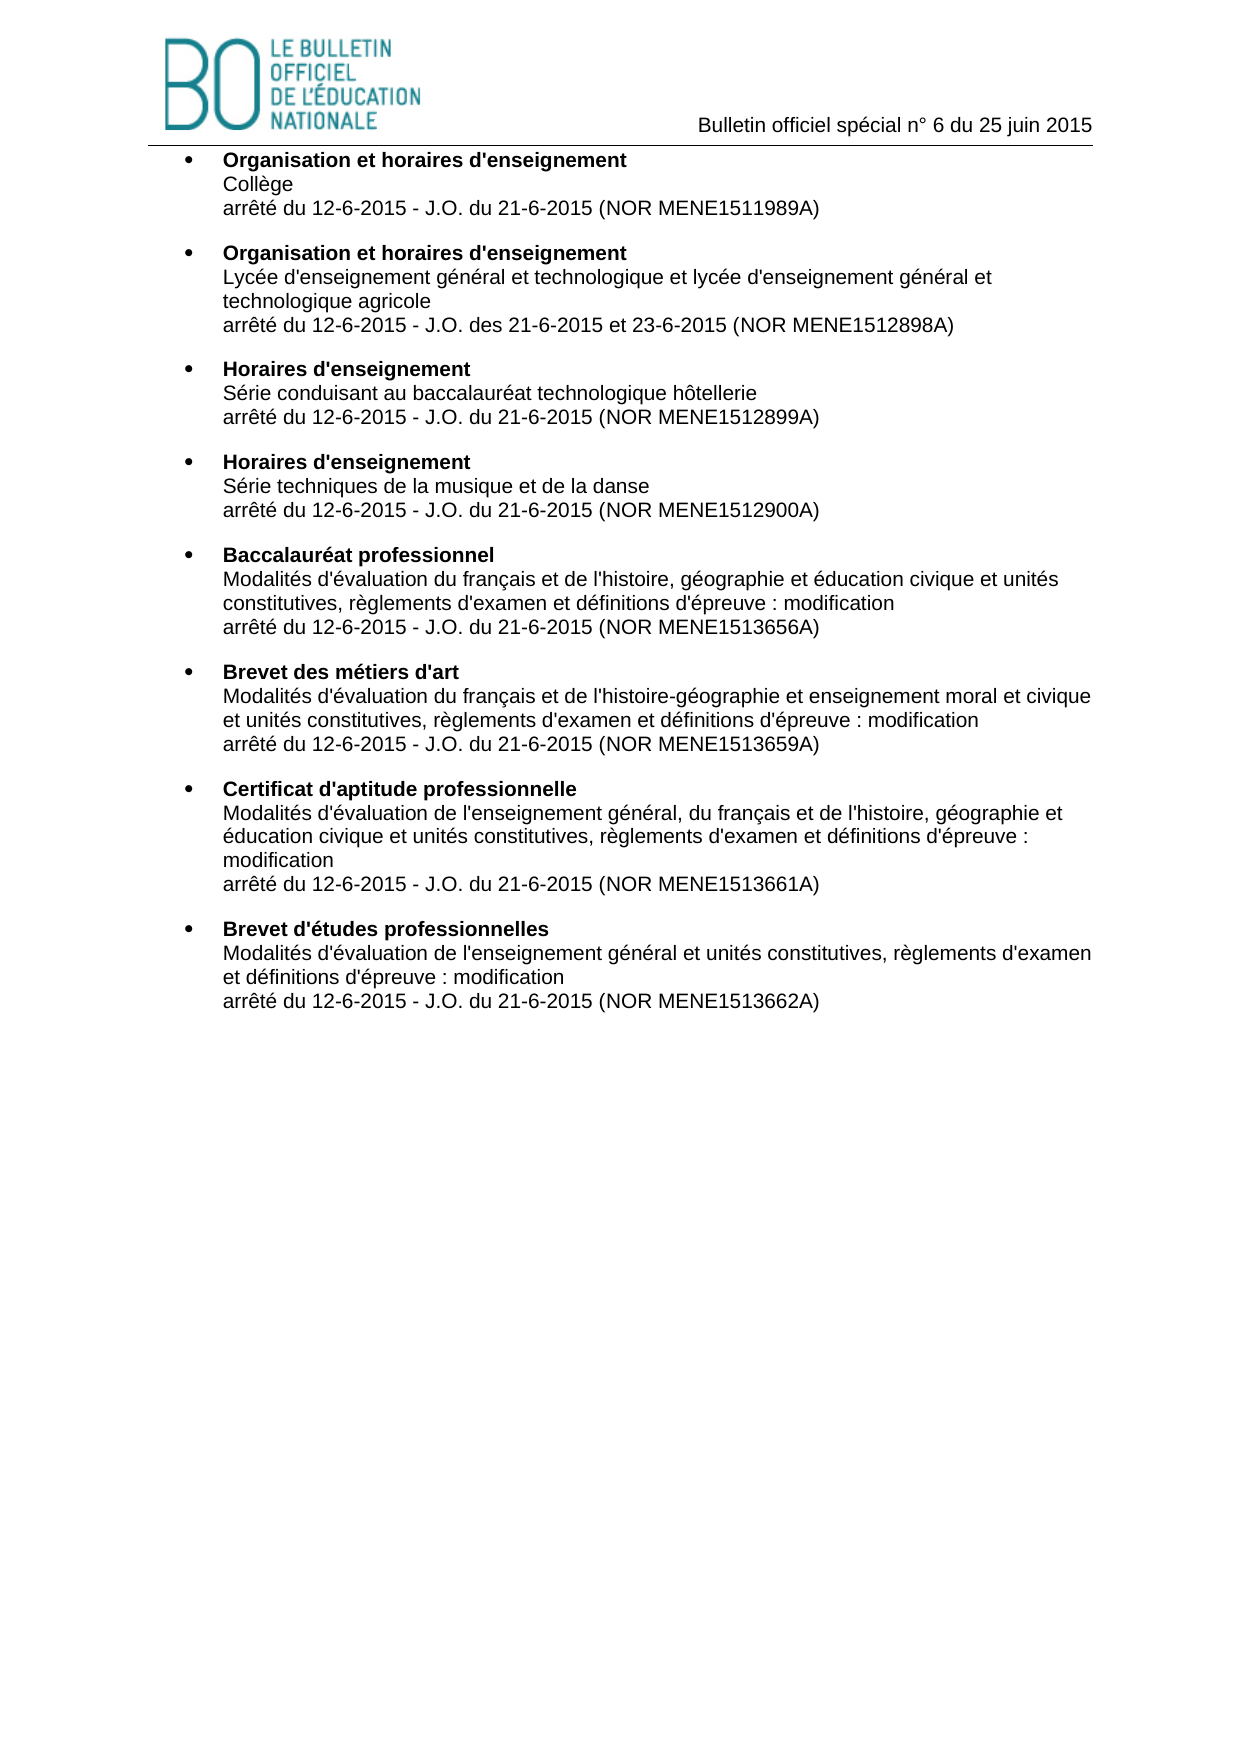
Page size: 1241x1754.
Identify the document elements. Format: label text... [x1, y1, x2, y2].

list Organisation et horaires d'enseignement Lycée d'enseignement général et technologique et lycée d'enseignement général et technologique agricole arrêté du 12-6-2015 - J.O. des 21-6-2015 et 23-6-2015 (NOR MENE1512898A) [185, 240, 1093, 336]
list Baccalauréat professionnel Modalités d'évaluation du français et de l'histoire, géographie et éducation civique et unités constitutives, règlements d'examen et définitions d'épreuve : modification arrêté du 12-6-2015 - J.O. du 21-6-2015 (NOR MENE1513656A) [185, 543, 1093, 639]
list Horaires d'enseignement Série techniques de la musique et de la danse arrêté du 12-6-2015 - J.O. du 21-6-2015 (NOR MENE1512900A) [185, 450, 1093, 522]
list Organisation et horaires d'enseignement Collège arrêté du 12-6-2015 - J.O. du 21-6-2015 (NOR MENE1511989A) [185, 148, 1093, 219]
list Brevet des métiers d'art Modalités d'évaluation du français et de l'histoire-géographie et enseignement moral et civique et unités constitutives, règlements d'examen et définitions d'épreuve : modification arrêté du 12-6-2015 - J.O. du 21-6-2015 (NOR MENE1513659A) [185, 659, 1093, 756]
list Certificat d'aptitude professionnelle Modalités d'évaluation de l'enseignement général, du français et de l'histoire, géographie et éducation civique et unités constitutives, règlements d'examen et définitions d'épreuve : modification arrêté du 12-6-2015 - J.O. du 21-6-2015 (NOR MENE1513661A) [185, 776, 1093, 896]
picture [165, 36, 421, 131]
list Horaires d'enseignement Série conduisant au baccalauréat technologique hôtellerie arrêté du 12-6-2015 - J.O. du 21-6-2015 (NOR MENE1512899A) [185, 357, 1093, 429]
list Brevet d'études professionnelles Modalités d'évaluation de l'enseignement général et unités constitutives, règlements d'examen et définitions d'épreuve : modification arrêté du 12-6-2015 - J.O. du 21-6-2015 (NOR MENE1513662A) [185, 917, 1093, 1013]
